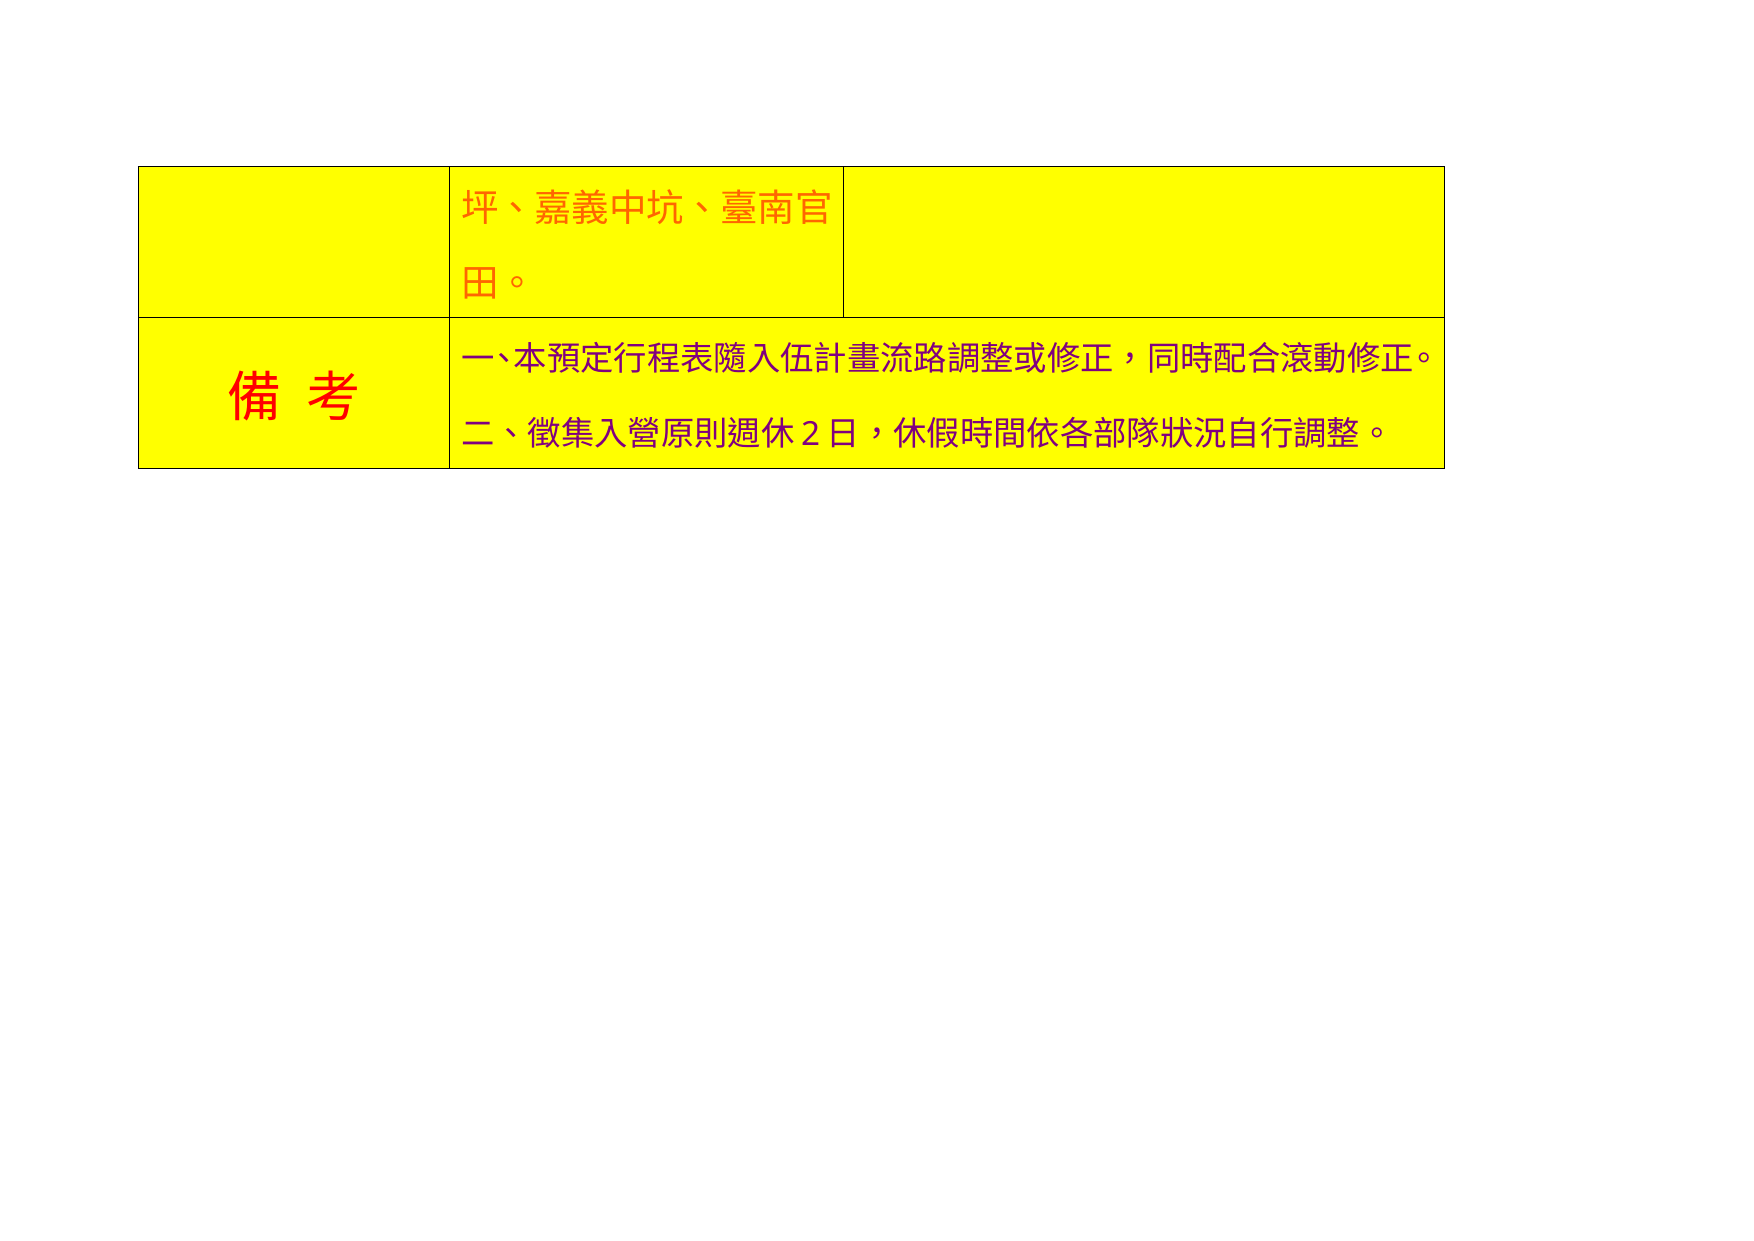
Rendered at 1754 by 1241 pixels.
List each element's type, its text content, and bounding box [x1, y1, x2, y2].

table_cell [139, 167, 449, 317]
table_cell 備 考 [139, 318, 449, 468]
table_cell [844, 167, 1444, 317]
table_cell 坪、嘉義中坑、臺南官田。 [450, 167, 843, 317]
table_cell 一、本預定行程表隨入伍計畫流路調整或修正，同時配合滾動修正。 二、徵集入營原則週休2日，休假時間依各部隊狀況自行調整。 [450, 318, 1444, 468]
